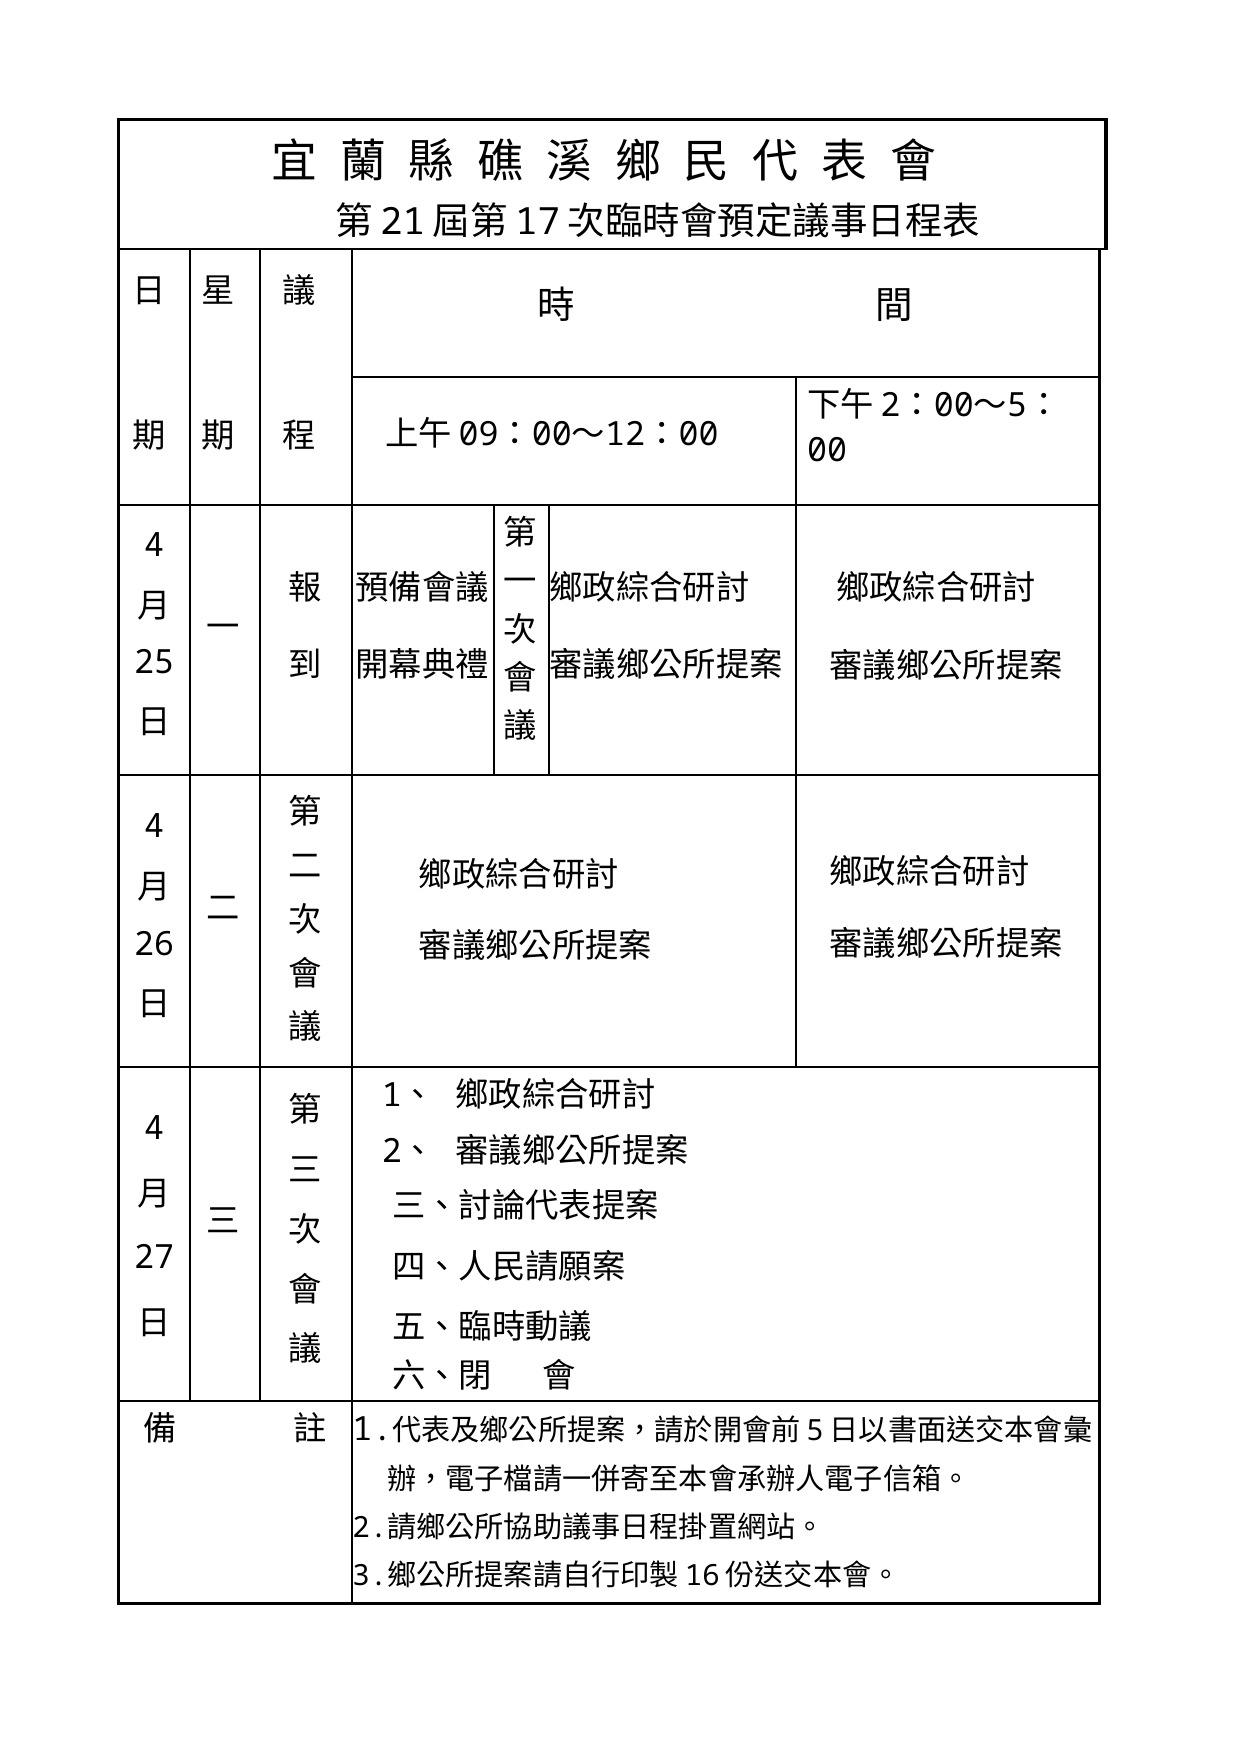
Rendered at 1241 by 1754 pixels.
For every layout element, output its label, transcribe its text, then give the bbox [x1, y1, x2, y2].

table_header 宜 蘭 縣 礁 溪 鄉 民 代 表 會 第21屆第17次臨時會預定議事日程表 [120, 121, 1104, 248]
table_cell 鄉政綜合研討 審議鄉公所提案 [797, 506, 1098, 773]
table_cell [1101, 1066, 1106, 1400]
table_cell 二 [191, 776, 259, 1066]
table_cell 4 月 27 日 [120, 1068, 189, 1400]
table_cell 鄉政綜合研討 審議鄉公所提案 [550, 506, 795, 773]
table_cell 4 月 25 日 [120, 506, 189, 773]
table_cell 第 三 次 會 議 [261, 1068, 351, 1400]
table_cell 鄉政綜合研討 審議鄉公所提案 三、討論代表提案 四、人民請願案 五、臨時動議 六、閉 會 [353, 1068, 1098, 1400]
table_cell 三 [191, 1068, 259, 1400]
table_cell [1101, 1400, 1106, 1602]
table_cell 鄉政綜合研討 審議鄉公所提案 [797, 776, 1098, 1066]
table_cell 4 月 26 日 [120, 776, 189, 1066]
table_cell 一 [191, 506, 259, 773]
table_cell 第一次會議 [495, 506, 548, 773]
table_cell 備 註 [120, 1402, 351, 1602]
table_cell [1101, 504, 1106, 773]
table_cell 第 二 次 會 議 [261, 776, 351, 1066]
table_cell 上午09：00〜12：00 [353, 378, 795, 504]
table_cell 報 到 [261, 506, 351, 773]
table_cell 時 間 [353, 250, 1098, 376]
table_cell 下午2：00〜5：00 [797, 378, 1098, 504]
table_cell [1101, 250, 1106, 376]
table_cell 星 期 [191, 250, 259, 504]
table_cell [1101, 774, 1106, 1066]
table_cell 日 期 [120, 250, 189, 504]
table_cell 1.代表及鄉公所提案，請於開會前5日以書面送交本會彙 辦，電子檔請一併寄至本會承辦人電子信箱。 2.請鄉公所協助議事日程掛置網站。 3.鄉公所提案請自行印製16份送交本會。 [353, 1402, 1098, 1602]
table_cell 預備會議 開幕典禮 [353, 506, 493, 773]
table_cell 議 程 [261, 250, 351, 504]
table_cell 鄉政綜合研討 審議鄉公所提案 [353, 776, 795, 1066]
table_cell [1101, 376, 1106, 504]
